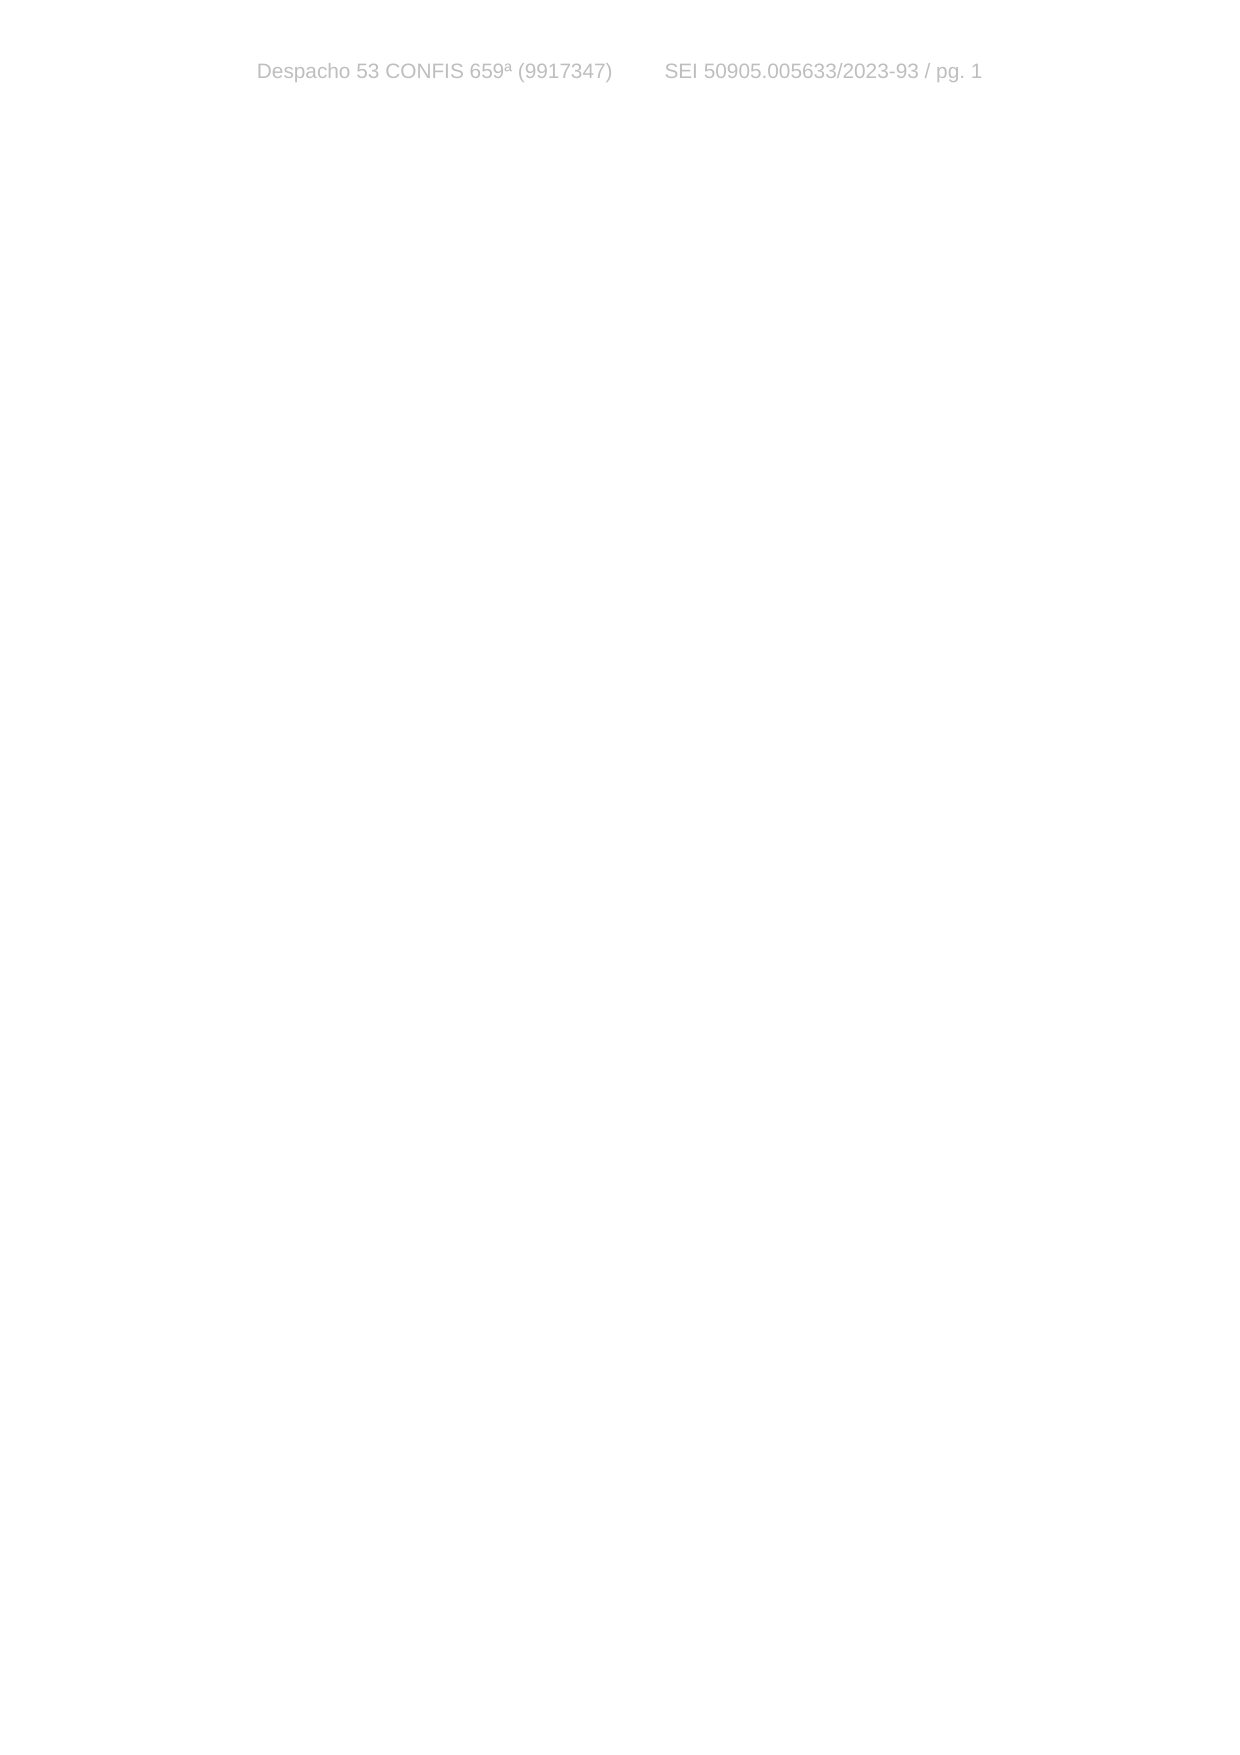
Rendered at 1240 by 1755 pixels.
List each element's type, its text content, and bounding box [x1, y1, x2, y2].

text Despacho 53 CONFIS 659ª (9917347) SEI 50905.005633/2023-93 / pg. 1 [74, 59, 1165, 83]
